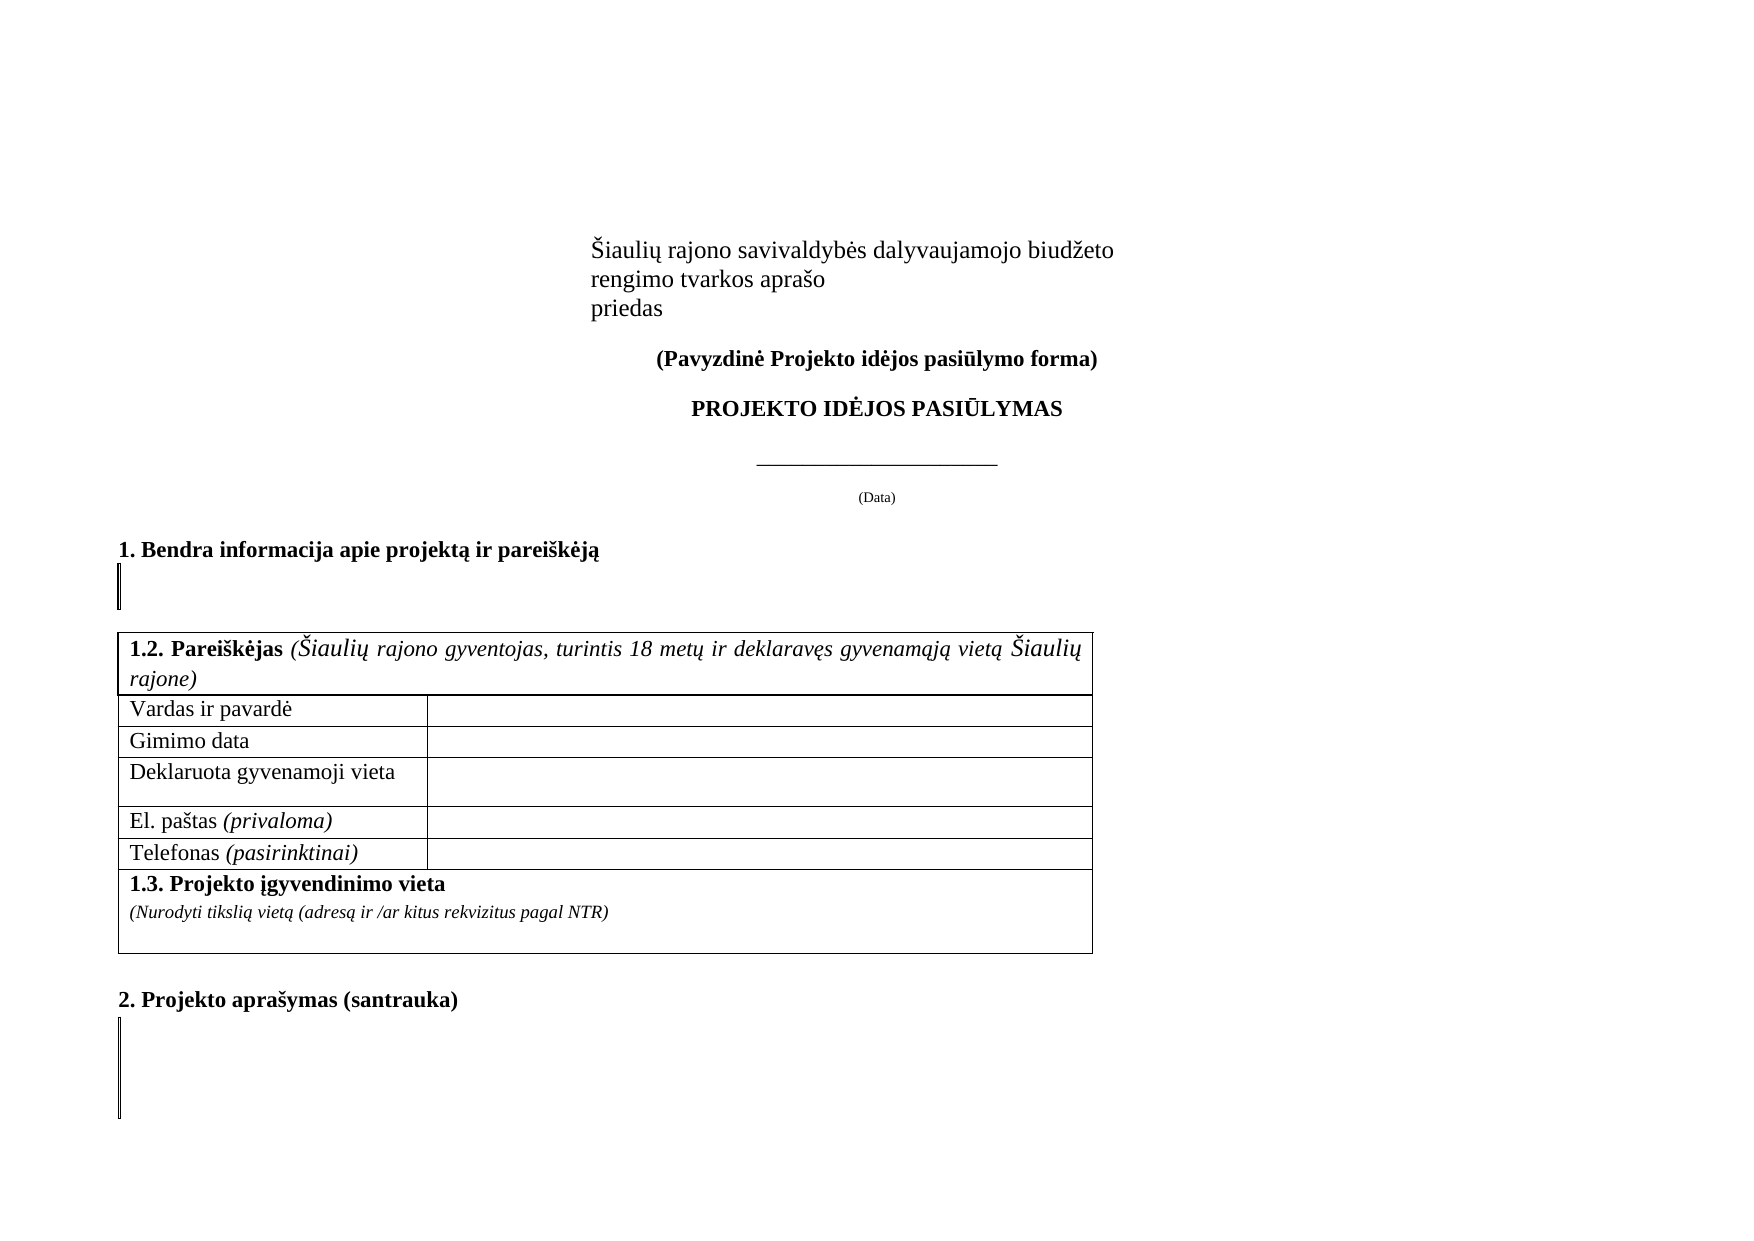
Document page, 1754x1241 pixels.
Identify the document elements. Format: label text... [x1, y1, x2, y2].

text rengimo tvarkos aprašo [591, 264, 1636, 293]
table_cell Deklaruota gyvenamoji vieta [119, 758, 427, 806]
text _____________________ [118, 443, 1636, 468]
text 1. Bendra informacija apie projektą ir pareiškėją [118, 536, 1636, 563]
table_cell [428, 696, 1092, 726]
table_cell El. paštas (privaloma) [119, 807, 427, 838]
table_cell Gimimo data [119, 727, 427, 757]
text (Data) [118, 490, 1636, 515]
table_cell Vardas ir pavardė [119, 696, 427, 726]
text priedas [591, 293, 1636, 322]
text Šiaulių rajono savivaldybės dalyvaujamojo biudžeto [591, 235, 1636, 264]
table_cell [428, 807, 1092, 838]
table_cell 1.3. Projekto įgyvendinimo vieta (Nurodyti tikslią vietą (adresą ir /ar kitus rekvizitus pagal NTR) [119, 870, 1092, 952]
text 2. Projekto aprašymas (santrauka) [118, 986, 1636, 1013]
table_cell [428, 839, 1092, 869]
text (Pavyzdinė Projekto idėjos pasiūlymo forma) [118, 347, 1636, 372]
table_cell [428, 727, 1092, 757]
text PROJEKTO IDĖJOS PASIŪLYMAS [118, 397, 1636, 422]
table_cell [428, 758, 1092, 806]
table_cell Telefonas (pasirinktinai) [119, 839, 427, 869]
table_header 1.2. Pareiškėjas (Šiaulių rajono gyventojas, turintis 18 metų ir deklaravęs gyvenamąją vietą Šiaulių rajone) [119, 633, 1092, 694]
